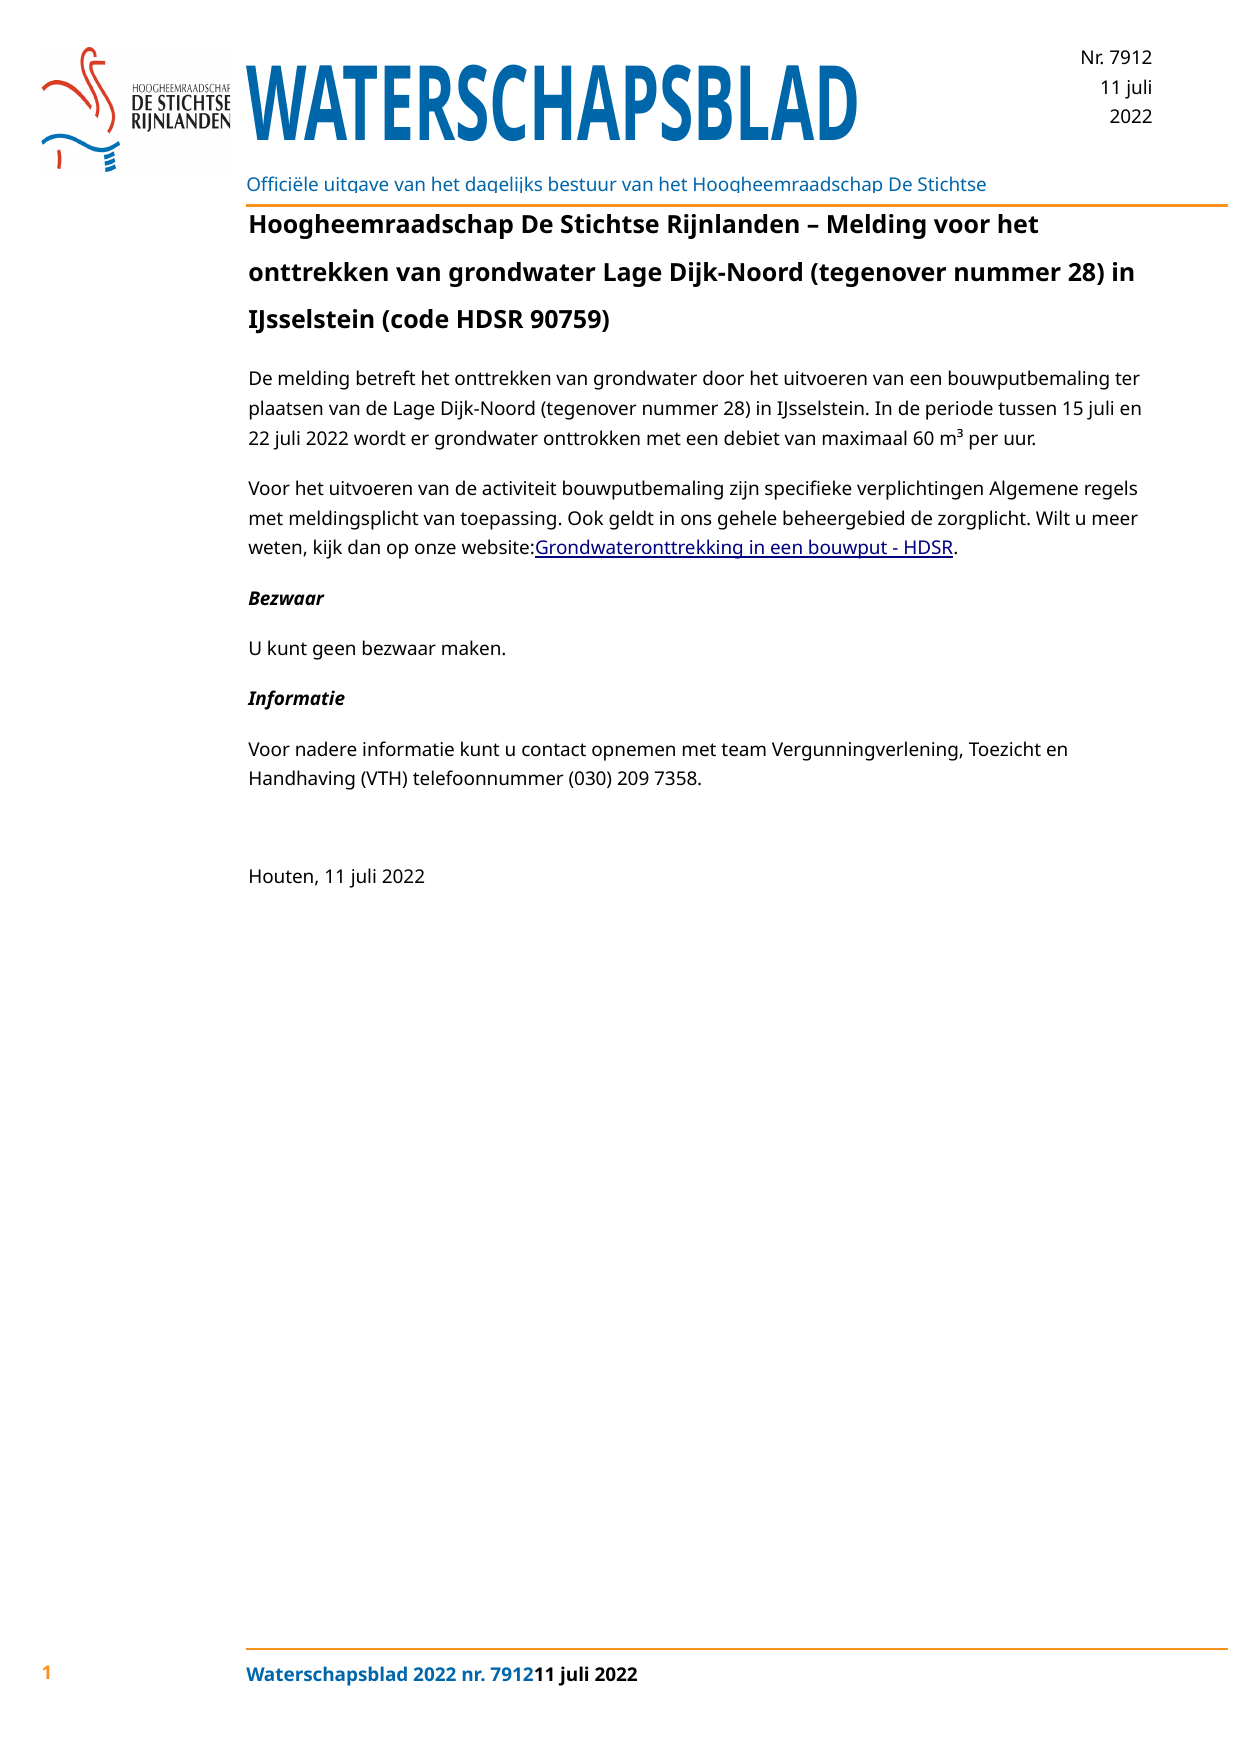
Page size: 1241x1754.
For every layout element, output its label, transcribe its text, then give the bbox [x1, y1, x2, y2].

text Informatie [248, 686, 1152, 711]
picture [41, 47, 231, 172]
text Hoogheemraadschap De Stichtse Rijnlanden – Melding voor het onttrekken van grondwater Lage Dijk-Noord (tegenover nummer 28) in IJsselstein (code HDSR 90759) [248, 207, 1152, 336]
text Voor het uitvoeren van de activiteit bouwputbemaling zijn specifieke verplichtingen Algemene regels met meldingsplicht van toepassing. Ook geldt in ons gehele beheergebied de zorgplicht. Wilt u meer weten, kijk dan op onze website:Grondwateronttrekking in een bouwput - HDSR. [248, 475, 1152, 560]
text De melding betreft het onttrekken van grondwater door het uitvoeren van een bouwputbemaling ter plaatsen van de Lage Dijk-Noord (tegenover nummer 28) in IJsselstein. In de periode tussen 15 juli en 22 juli 2022 wordt er grondwater onttrokken met een debiet van maximaal 60 m³ per uur. [248, 366, 1152, 450]
text Bezwaar [248, 585, 1152, 610]
text U kunt geen bezwaar maken. [248, 635, 1152, 661]
text Voor nadere informatie kunt u contact opnemen met team Vergunningverlening, Toezicht en Handhaving (VTH) telefoonnummer (030) 209 7358. [248, 736, 1152, 791]
text Houten, 11 juli 2022 [248, 864, 1152, 889]
